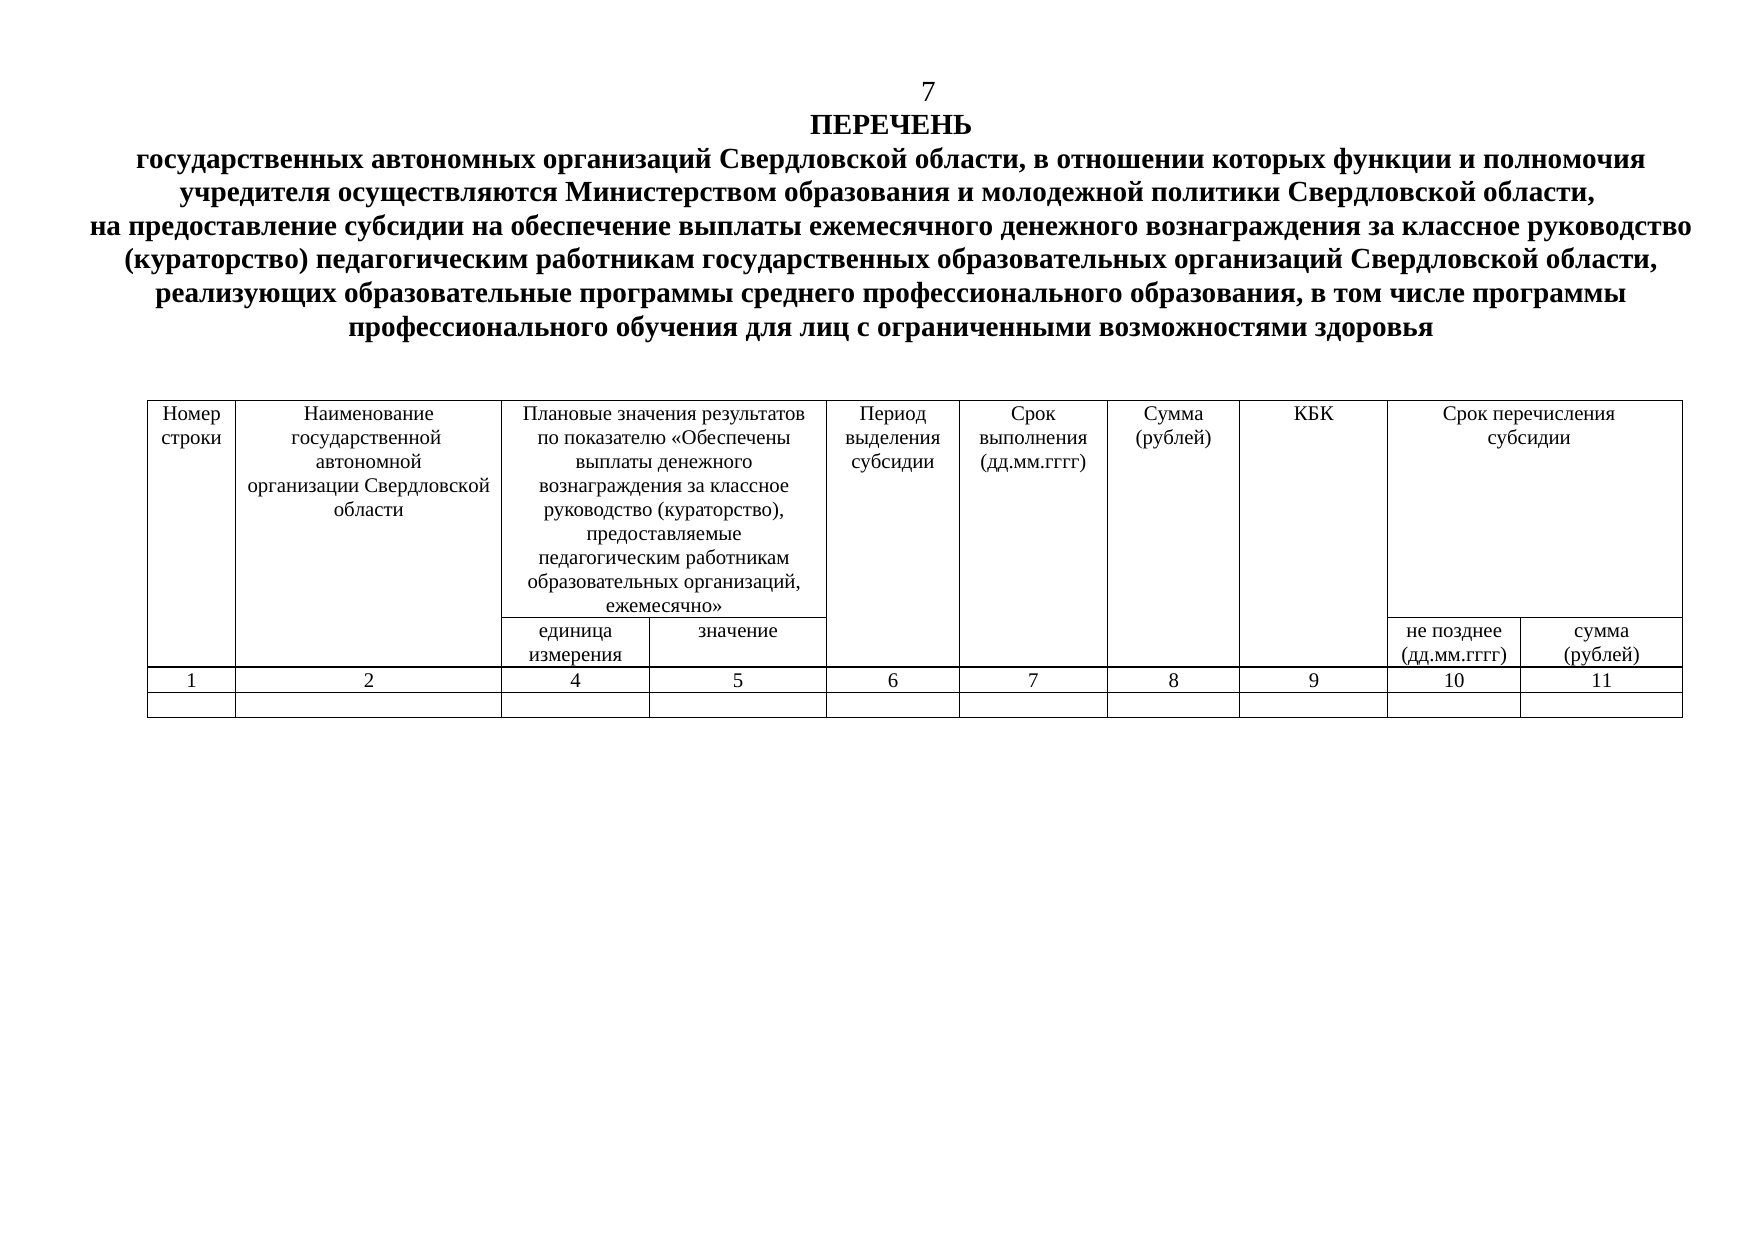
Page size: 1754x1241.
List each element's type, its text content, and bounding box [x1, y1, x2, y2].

table_header Сумма (рублей) [1108, 401, 1239, 666]
table_cell 2 [236, 668, 501, 692]
table_cell 8 [1108, 668, 1239, 692]
table_header Срок выполнения (дд.мм.гггг) [960, 401, 1107, 666]
table_cell 6 [827, 668, 959, 692]
table_header КБК [1240, 401, 1387, 666]
table_cell 5 [650, 668, 826, 692]
table_cell не позднее (дд.мм.гггг) [1388, 618, 1520, 666]
table_cell [1388, 693, 1520, 717]
table_cell 10 [1388, 668, 1520, 692]
table_cell 9 [1240, 668, 1387, 692]
text ПЕРЕЧЕНЬ [59, 107, 1723, 141]
table_header Плановые значения результатов по показателю «Обеспечены выплаты денежного вознаграждения за классное руководство (кураторство), предоставляемые педагогическим работникам образовательных организаций, ежемесячно» [502, 401, 826, 617]
table_cell значение [650, 618, 826, 666]
table_cell [1521, 693, 1682, 717]
table_header Номер строки [148, 401, 235, 666]
table_cell [236, 693, 501, 717]
table_cell [502, 693, 649, 717]
table_cell [827, 693, 959, 717]
table_cell сумма (рублей) [1521, 618, 1682, 666]
table_cell 11 [1521, 668, 1682, 692]
table_header Период выделения субсидии [827, 401, 959, 666]
table_cell 4 [502, 668, 649, 692]
text государственных автономных организаций Свердловской области, в отношении которых функции и полномочия учредителя осуществляются Министерством образования и молодежной политики Свердловской области, на предоставление субсидии на обеспечение выплаты ежемесячного денежного вознаграждения за классное руководство (кураторство) педагогическим работникам государственных образовательных организаций Свердловской области, реализующих образовательные программы среднего профессионального образования, в том числе программы профессионального обучения для лиц с ограниченными возможностями здоровья [59, 141, 1723, 342]
table_cell [650, 693, 826, 717]
table_cell единица измерения [502, 618, 649, 666]
table_cell 1 [148, 668, 235, 692]
table_cell [960, 693, 1107, 717]
table_cell 7 [960, 668, 1107, 692]
table_cell [1108, 693, 1239, 717]
table_header Срок перечисления субсидии [1388, 401, 1682, 617]
table_cell [148, 693, 235, 717]
table_cell [1240, 693, 1387, 717]
table_header Наименование государственной автономной организации Свердловской области [236, 401, 501, 666]
